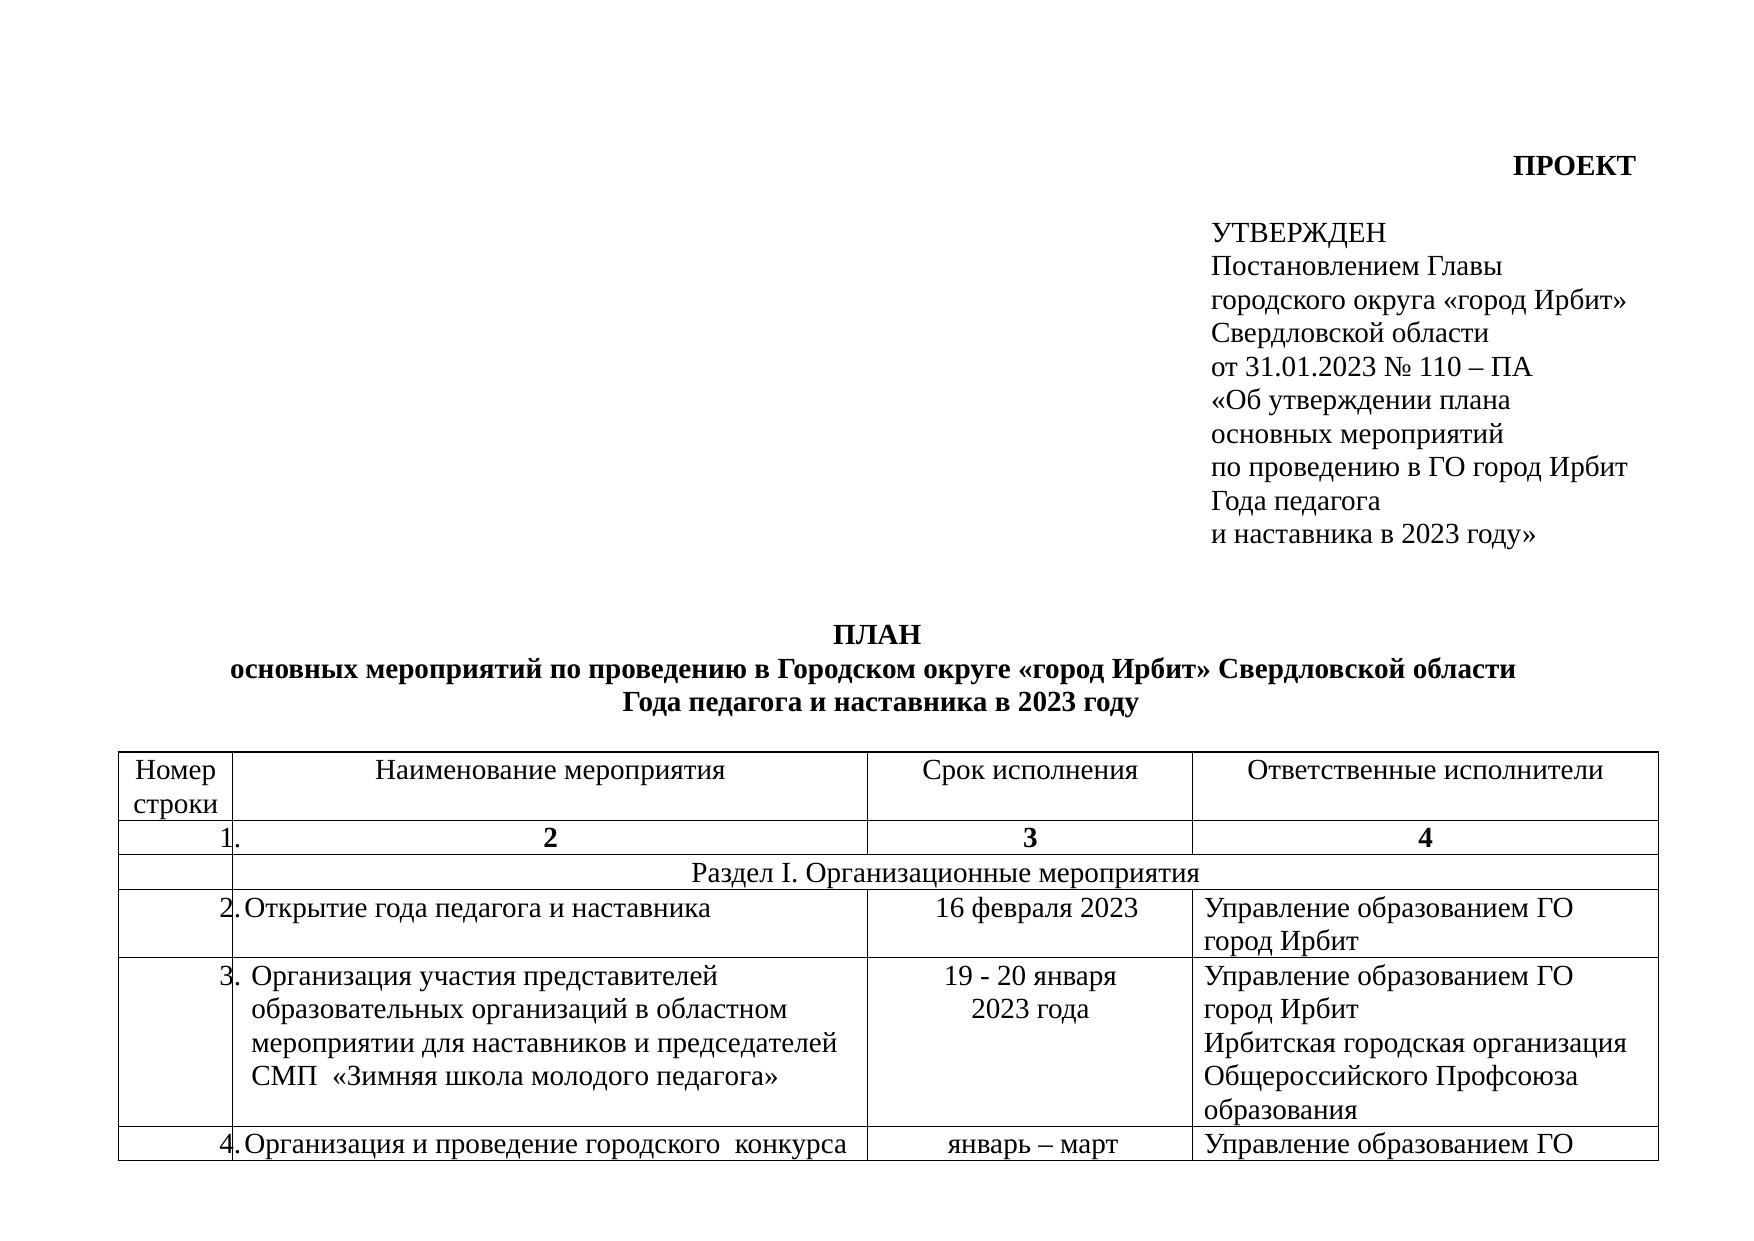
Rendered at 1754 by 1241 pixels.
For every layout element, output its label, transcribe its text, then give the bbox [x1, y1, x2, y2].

table_cell Организация участия представителей образовательных организаций в областном мероприятии для наставников и председателей СМП «Зимняя школа молодого педагога» [233, 958, 867, 1126]
text основных мероприятий по проведению в Городском округе «город Ирбит» Свердловской области [118, 651, 1636, 684]
text Года педагога и наставника в 2023 году [118, 684, 1636, 718]
text Свердловской области [118, 315, 1636, 349]
table_header Наименование мероприятия [233, 753, 867, 819]
table_cell Управление образованием ГО [1193, 1127, 1658, 1160]
text основных мероприятий [118, 416, 1636, 449]
table_cell [119, 821, 232, 854]
table_cell Управление образованием ГО город Ирбит Ирбитская городская организация Общероссийского Профсоюза образования [1193, 958, 1658, 1126]
text городского округа «город Ирбит» [118, 282, 1636, 315]
table_cell Раздел I. Организационные мероприятия [233, 855, 1658, 889]
table_cell [119, 890, 232, 957]
text Года педагога [118, 483, 1636, 517]
text по проведению в ГО город Ирбит [118, 449, 1636, 483]
text «Об утверждении плана [118, 382, 1636, 416]
table_cell 19 - 20 января 2023 года [868, 958, 1192, 1126]
text от 31.01.2023 № 110 – ПА [118, 349, 1636, 382]
table_cell Управление образованием ГО город Ирбит [1193, 890, 1658, 957]
table_header Номер строки [119, 753, 232, 819]
table_cell январь – март [868, 1127, 1192, 1160]
table_cell Открытие года педагога и наставника [233, 890, 867, 957]
table_header Ответственные исполнители [1193, 753, 1658, 819]
table_cell 3 [868, 821, 1192, 854]
text УТВЕРЖДЕН [118, 215, 1636, 248]
text и наставника в 2023 году» [118, 517, 1636, 550]
table_cell 2 [233, 821, 867, 854]
table_header Срок исполнения [868, 753, 1192, 819]
text Постановлением Главы [118, 248, 1636, 282]
table_cell 16 февраля 2023 [868, 890, 1192, 957]
text ПЛАН [118, 617, 1636, 651]
table_cell [119, 958, 232, 1126]
table_cell [119, 855, 232, 889]
table_cell 4 [1193, 821, 1658, 854]
table_cell [119, 1127, 232, 1160]
text ПРОЕКТ [118, 148, 1636, 181]
table_cell Организация и проведение городского конкурса профессионального мастерства для педагогов дошкольных образовательных организаций «Педагогический дебют» [233, 1127, 867, 1160]
